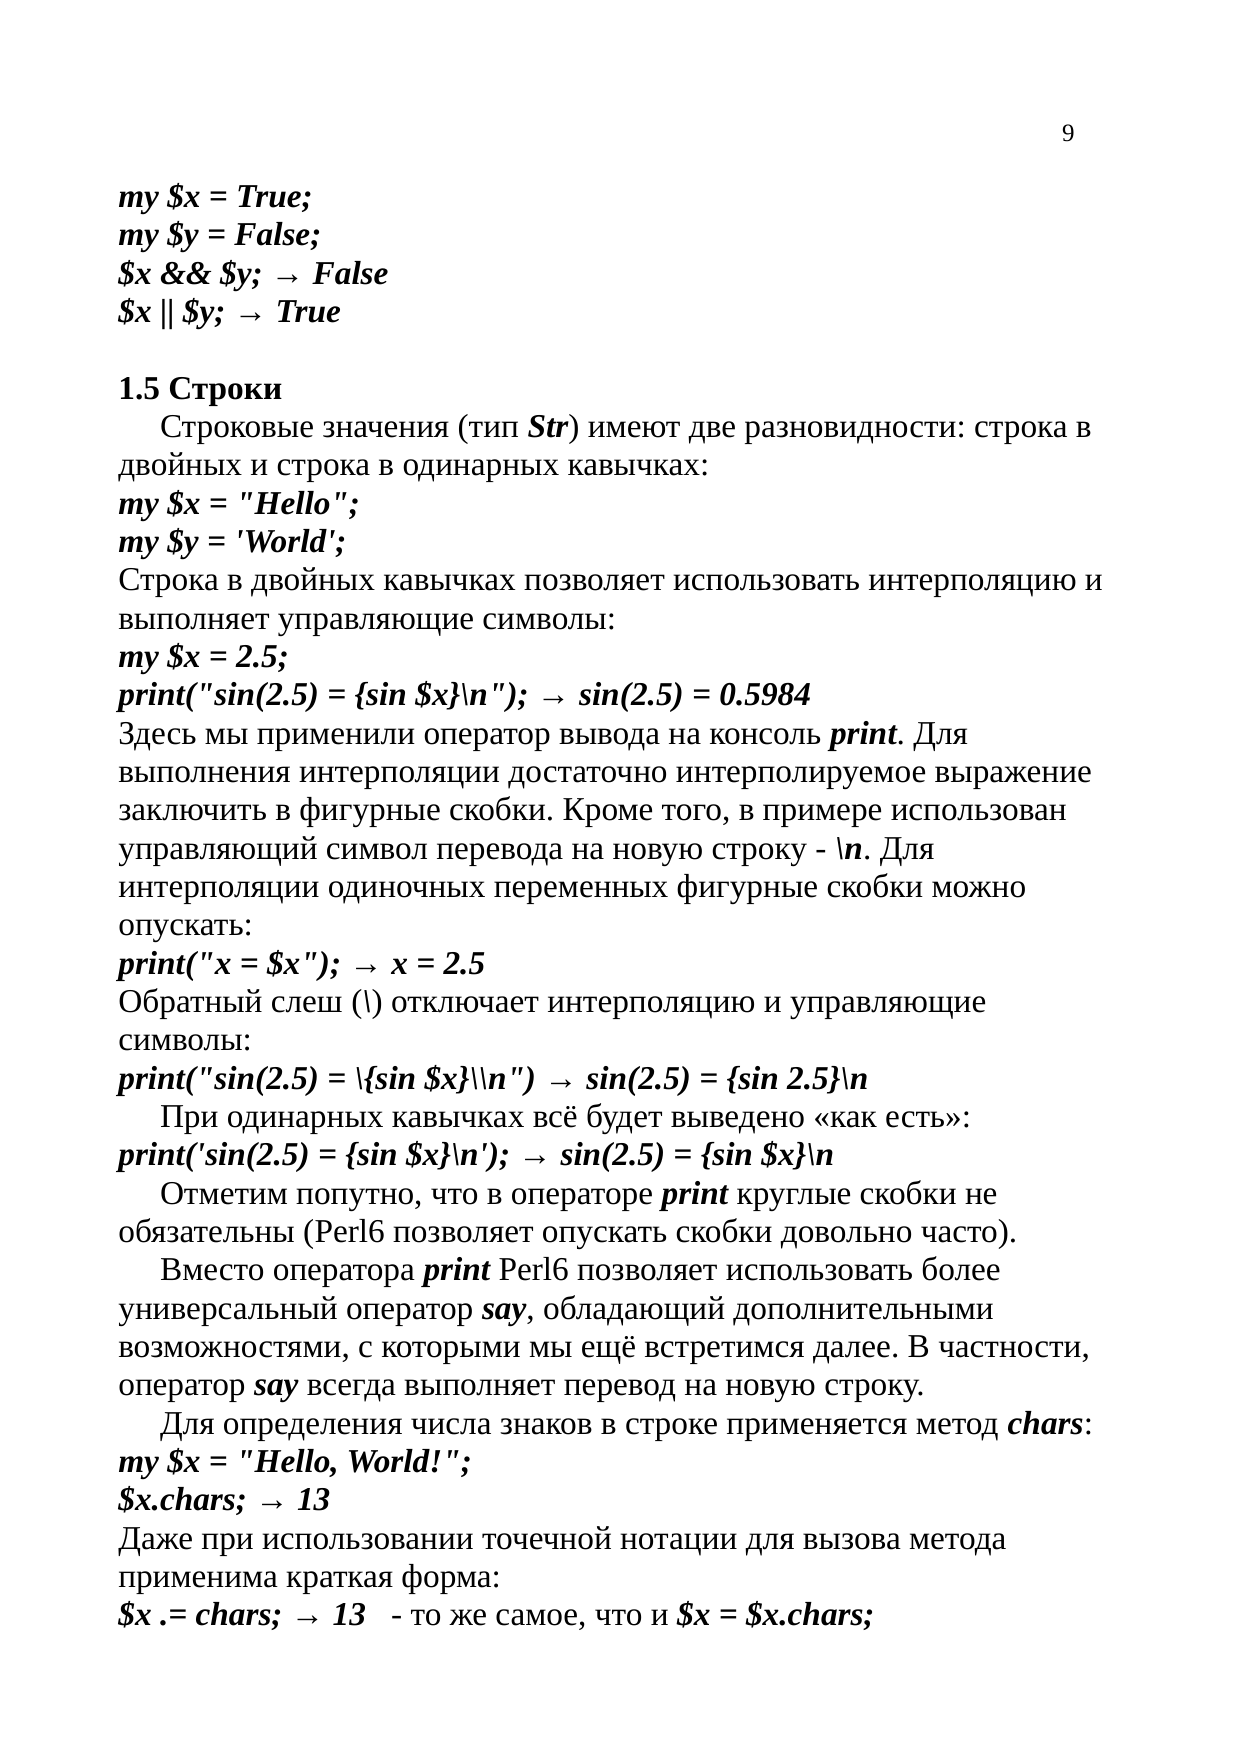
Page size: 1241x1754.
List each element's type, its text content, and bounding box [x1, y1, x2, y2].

text $x.chars; → 13 [118, 1480, 1122, 1518]
text my $y = 'World'; [118, 521, 1122, 560]
text $x || $y; → True [118, 291, 1122, 330]
text 1.5 Строки [118, 368, 1122, 406]
text Отметим попутно, что в операторе print круглые скобки не обязательны (Perl6 позволяет опускать скобки довольно часто). [118, 1173, 1122, 1250]
text my $y = False; [118, 215, 1122, 253]
text Строковые значения (тип Str) имеют две разновидности: строка в двойных и строка в одинарных кавычках: [118, 406, 1122, 483]
text Даже при использовании точечной нотации для вызова метода применима краткая форма: [118, 1518, 1122, 1595]
text print("sin(2.5) = \{sin $x}\\n") → sin(2.5) = {sin 2.5}\n [118, 1058, 1122, 1096]
text Строка в двойных кавычках позволяет использовать интерполяцию и выполняет управляющие символы: [118, 560, 1122, 636]
text print("x = $x"); → x = 2.5 [118, 943, 1122, 981]
text Для определения числа знаков в строке применяется метод chars: [118, 1403, 1122, 1441]
text print('sin(2.5) = {sin $x}\n'); → sin(2.5) = {sin $x}\n [118, 1135, 1122, 1173]
text $x .= chars; → 13 - то же самое, что и $x = $x.chars; [118, 1595, 1122, 1633]
text my $x = "Hello"; [118, 483, 1122, 521]
text Обратный слеш (\) отключает интерполяцию и управляющие символы: [118, 981, 1122, 1058]
text my $x = 2.5; [118, 636, 1122, 675]
text my $x = True; [118, 176, 1122, 215]
text Вместо оператора print Perl6 позволяет использовать более универсальный оператор say, обладающий дополнительными возможностями, с которыми мы ещё встретимся далее. В частности, оператор say всегда выполняет перевод на новую строку. [118, 1250, 1122, 1403]
text print("sin(2.5) = {sin $x}\n"); → sin(2.5) = 0.5984 [118, 675, 1122, 713]
text my $x = "Hello, World!"; [118, 1441, 1122, 1480]
text Здесь мы применили оператор вывода на консоль print. Для выполнения интерполяции достаточно интерполируемое выражение заключить в фигурные скобки. Кроме того, в примере использован управляющий символ перевода на новую строку - \n. Для интерполяции одиночных переменных фигурные скобки можно опускать: [118, 713, 1122, 943]
text $x && $y; → False [118, 253, 1122, 291]
text При одинарных кавычках всё будет выведено «как есть»: [118, 1096, 1122, 1135]
